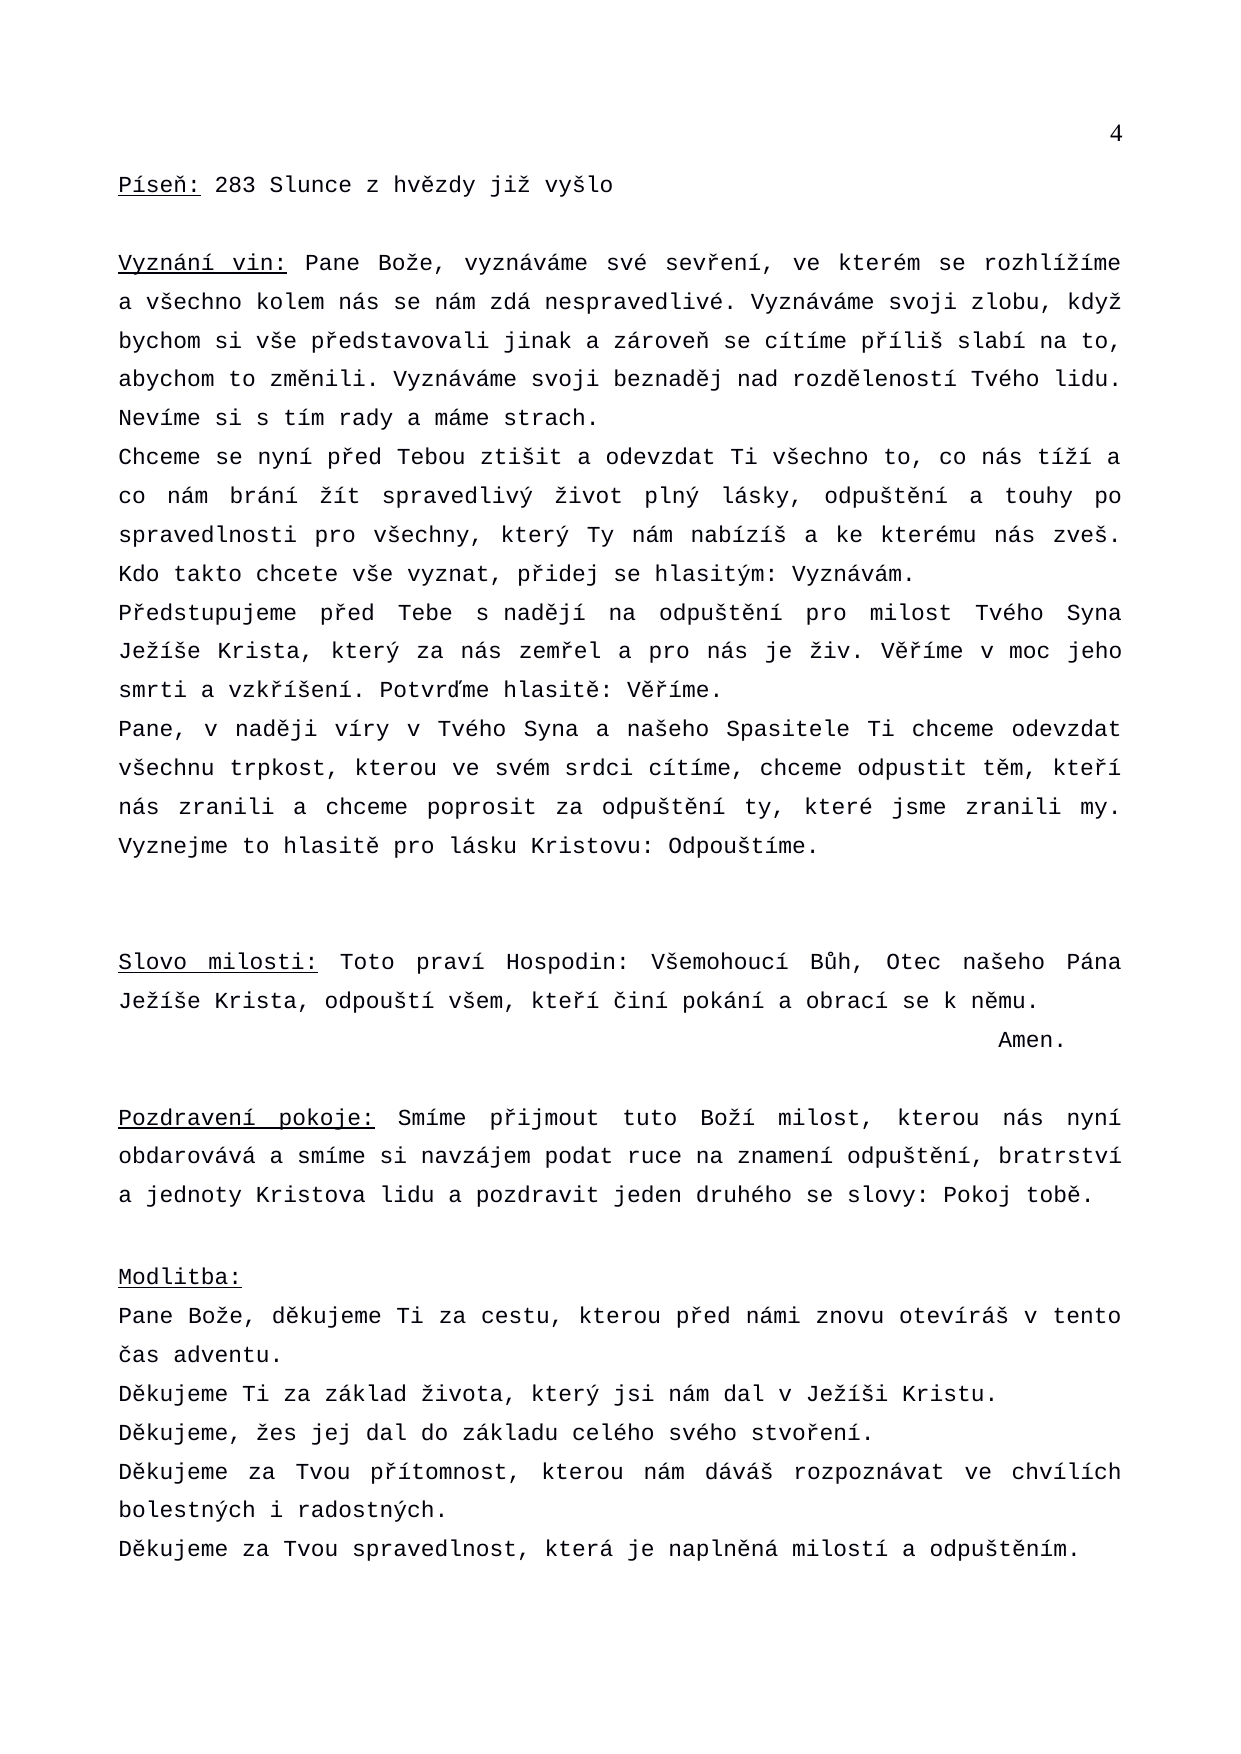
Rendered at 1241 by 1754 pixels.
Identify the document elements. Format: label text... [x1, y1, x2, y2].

text Vyznání vin: Pane Bože, vyznáváme své sevření, ve kterém se rozhlížíme a všechno kolem nás se nám zdá nespravedlivé. Vyznáváme svoji zlobu, když bychom si vše představovali jinak a zároveň se cítíme příliš slabí na to, abychom to změnili. Vyznáváme svoji beznaděj nad rozděleností Tvého lidu. Nevíme si s tím rady a máme strach. [118, 251, 1122, 433]
text Slovo milosti: Toto praví Hospodin: Všemohoucí Bůh, Otec našeho Pána Ježíše Krista, odpouští všem, kteří činí pokání a obrací se k němu. [118, 951, 1122, 1015]
text Děkujeme za Tvou přítomnost, kterou nám dáváš rozpoznávat ve chvílích bolestných i radostných. [118, 1460, 1122, 1525]
text Píseň: 283 Slunce z hvězdy již vyšlo [118, 173, 1122, 199]
text Pozdravení pokoje: Smíme přijmout tuto Boží milost, kterou nás nyní obdarovává a smíme si navzájem podat ruce na znamení odpuštění, bratrství a jednoty Kristova lidu a pozdravit jeden druhého se slovy: Pokoj tobě. [118, 1106, 1122, 1210]
text Pane Bože, děkujeme Ti za cestu, kterou před námi znovu otevíráš v tento čas adventu. [118, 1304, 1122, 1369]
text Děkujeme, žes jej dal do základu celého svého stvoření. [118, 1421, 1122, 1447]
text Předstupujeme před Tebe s nadějí na odpuštění pro milost Tvého Syna Ježíše Krista, který za nás zemřel a pro nás je živ. Věříme v moc jeho smrti a vzkříšení. Potvrďme hlasitě: Věříme. [118, 601, 1122, 704]
text Amen. [118, 1028, 1122, 1054]
text Modlitba: [118, 1266, 1122, 1292]
text Děkujeme Ti za základ života, který jsi nám dal v Ježíši Kristu. [118, 1382, 1122, 1408]
text Chceme se nyní před Tebou ztišit a odevzdat Ti všechno to, co nás tíží a co nám brání žít spravedlivý život plný lásky, odpuštění a touhy po spravedlnosti pro všechny, který Ty nám nabízíš a ke kterému nás zveš. Kdo takto chcete vše vyznat, přidej se hlasitým: Vyznávám. [118, 446, 1122, 588]
text Děkujeme za Tvou spravedlnost, která je naplněná milostí a odpuštěním. [118, 1538, 1122, 1564]
text Pane, v naději víry v Tvého Syna a našeho Spasitele Ti chceme odevzdat všechnu trpkost, kterou ve svém srdci cítíme, chceme odpustit těm, kteří nás zranili a chceme poprosit za odpuštění ty, které jsme zranili my. Vyznejme to hlasitě pro lásku Kristovu: Odpouštíme. [118, 717, 1122, 860]
